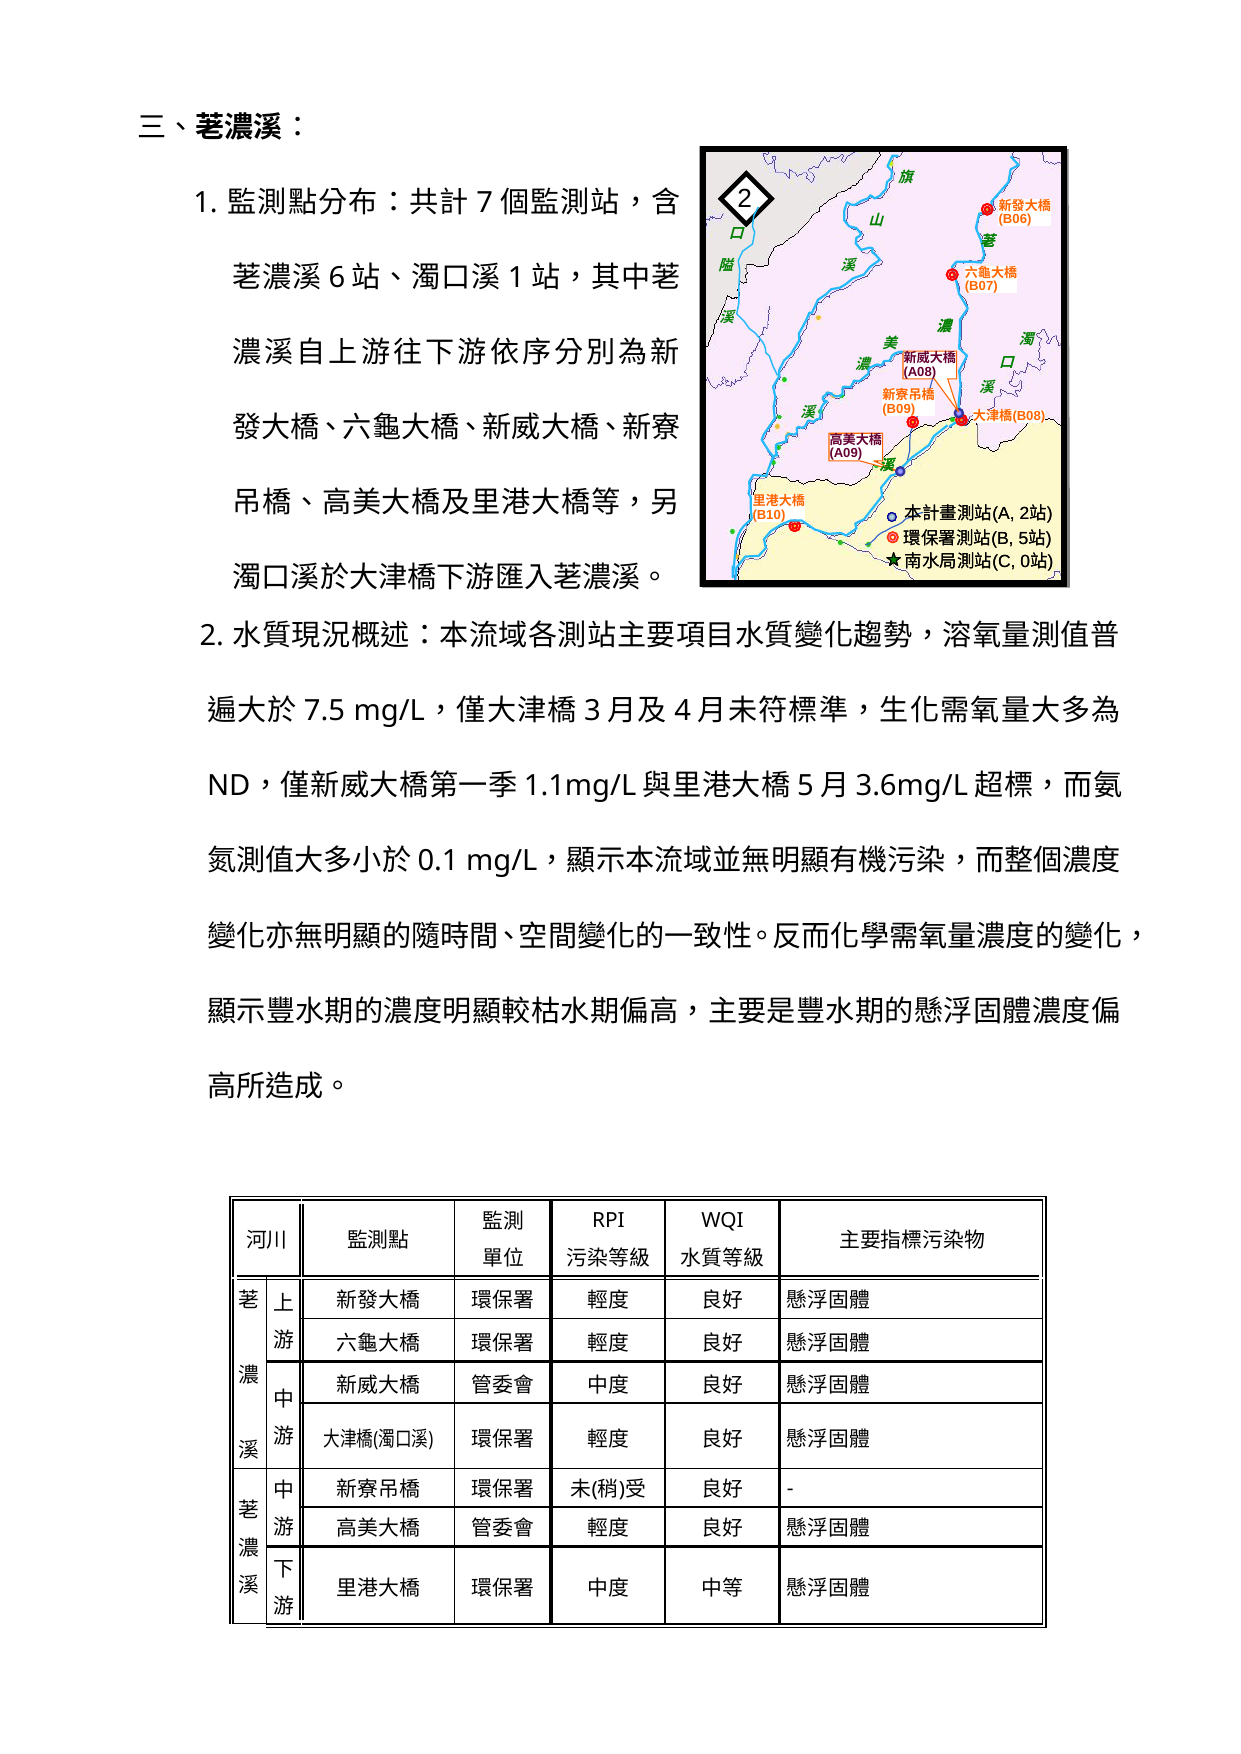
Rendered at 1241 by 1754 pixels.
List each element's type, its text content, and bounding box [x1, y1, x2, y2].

table_cell 懸浮固體 [781, 1404, 1042, 1468]
table_cell 懸浮固體 [781, 1548, 1042, 1623]
table_header 監測點 [301, 1197, 455, 1275]
table_cell 中游 [267, 1363, 299, 1468]
table_cell 中度 [553, 1363, 664, 1402]
table_cell 管委會 [455, 1363, 549, 1402]
table_header 河川 [234, 1201, 301, 1275]
table_cell 良好 [666, 1469, 778, 1506]
table_cell 荖 濃 溪 [234, 1469, 266, 1623]
text 2. 水質現況概述：本流域各測站主要項目水質變化趨勢，溶氧量測值普遍大於7.5 mg/L，僅大津橋3月及4月未符標準，生化需氧量大多為ND，僅新威大橋第一季1.1mg/L與里港大橋5月3.6mg/L超標，而氨氮測值大多小於0.1 mg/L，顯示本流域並無明顯有機污染，而整個濃度變化亦無明顯的隨時間、空間變化的一致性。反而化學需氧量濃度的變化，顯示豐水期的濃度明顯較枯水期偏高，主要是豐水期的懸浮固體濃度偏高所造成。 [199, 596, 1122, 1121]
table_cell 懸浮固體 [781, 1363, 1042, 1402]
table_cell 良好 [666, 1363, 778, 1402]
table_cell 良好 [666, 1404, 778, 1468]
table_cell 中度 [553, 1548, 664, 1623]
table_cell 高美大橋 [304, 1508, 454, 1545]
table_header 監測 單位 [455, 1201, 549, 1275]
table_cell 未(稍)受 [553, 1469, 664, 1506]
table_cell 下游 [267, 1548, 301, 1623]
table_cell - [781, 1469, 1042, 1506]
table_cell 環保署 [455, 1469, 549, 1506]
table_cell 環保署 [455, 1404, 549, 1468]
table_cell 良好 [666, 1280, 778, 1318]
table_cell 輕度 [553, 1280, 664, 1318]
table_cell 環保署 [455, 1280, 549, 1318]
table_cell 六龜大橋 [304, 1319, 454, 1360]
table_cell 管委會 [455, 1508, 549, 1545]
table_header 主要指標污染物 [781, 1201, 1042, 1275]
table_cell 輕度 [553, 1508, 664, 1545]
table_cell 荖 濃 溪 [232, 1275, 266, 1468]
table_cell 新發大橋 [304, 1280, 454, 1318]
table_header WQI 水質等級 [666, 1201, 778, 1275]
table_cell 環保署 [455, 1548, 549, 1623]
table_cell 輕度 [553, 1404, 664, 1468]
table_cell 新威大橋 [304, 1363, 454, 1402]
table_cell 懸浮固體 [781, 1319, 1042, 1360]
table_cell 大津橋(濁口溪) [304, 1404, 454, 1468]
table_cell 良好 [666, 1319, 778, 1360]
table_header RPI 污染等級 [553, 1201, 664, 1275]
table_cell 懸浮固體 [781, 1508, 1042, 1545]
table_cell 中游 [267, 1469, 299, 1545]
table_cell 中等 [666, 1548, 778, 1623]
table_cell 里港大橋 [301, 1548, 454, 1623]
table_cell 懸浮固體 [781, 1275, 1044, 1318]
table_cell 新寮吊橋 [304, 1469, 454, 1506]
text 三、荖濃溪： [137, 71, 1100, 146]
table_cell 環保署 [455, 1319, 549, 1360]
table_cell 上游 [267, 1280, 299, 1360]
text 1. 監測點分布：共計7個監測站，含荖濃溪6站、濁口溪1站，其中荖濃溪自上游往下游依序分別為新發大橋、六龜大橋、新威大橋、新寮吊橋、高美大橋及里港大橋等，另濁口溪於大津橋下游匯入荖濃溪。 [193, 146, 1100, 596]
table_cell 良好 [666, 1508, 778, 1545]
table_cell 輕度 [553, 1319, 664, 1360]
